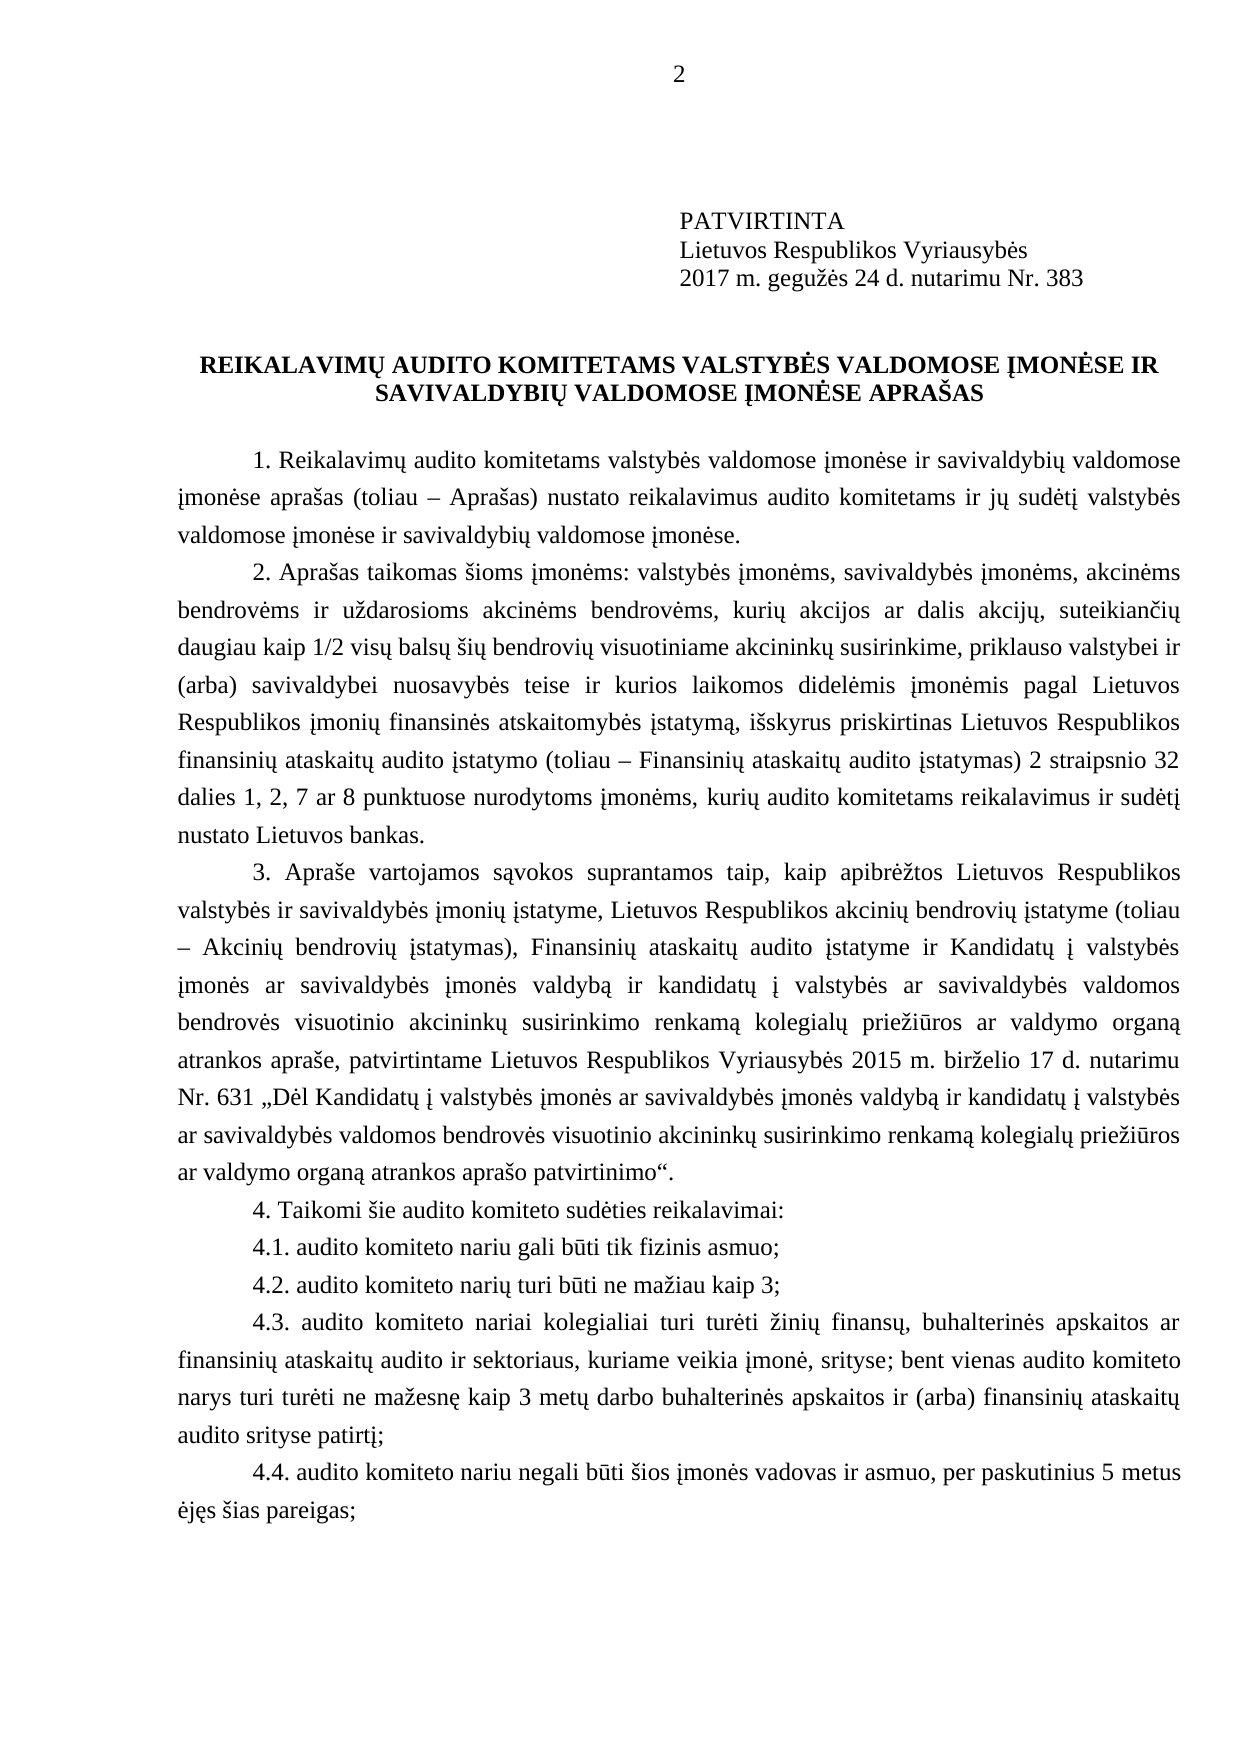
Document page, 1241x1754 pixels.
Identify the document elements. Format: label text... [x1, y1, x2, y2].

text 4.2. audito komiteto narių turi būti ne mažiau kaip 3; [177, 1261, 1181, 1298]
text 4.1. audito komiteto nariu gali būti tik fizinis asmuo; [177, 1223, 1181, 1261]
text 4. Taikomi šie audito komiteto sudėties reikalavimai: [177, 1186, 1181, 1223]
text reikalavimų audito komitetams valstybės valdomose įmonėse ir savivaldybių VALDOMOSE ĮMONĖSE APRAŠAS [177, 350, 1181, 407]
text 3. Apraše vartojamos sąvokos suprantamos taip, kaip apibrėžtos Lietuvos Respublikos valstybės ir savivaldybės įmonių įstatyme, Lietuvos Respublikos akcinių bendrovių įstatyme (toliau – Akcinių bendrovių įstatymas), Finansinių ataskaitų audito įstatyme ir Kandidatų į valstybės įmonės ar savivaldybės įmonės valdybą ir kandidatų į valstybės ar savivaldybės valdomos bendrovės visuotinio akcininkų susirinkimo renkamą kolegialų priežiūros ar valdymo organą atrankos apraše, patvirtintame Lietuvos Respublikos Vyriausybės 2015 m. birželio 17 d. nutarimu Nr. 631 „Dėl Kandidatų į valstybės įmonės ar savivaldybės įmonės valdybą ir kandidatų į valstybės ar savivaldybės valdomos bendrovės visuotinio akcininkų susirinkimo renkamą kolegialų priežiūros ar valdymo organą atrankos aprašo patvirtinimo“. [177, 848, 1181, 1186]
text 4.4. audito komiteto nariu negali būti šios įmonės vadovas ir asmuo, per paskutinius 5 metus ėjęs šias pareigas; [177, 1448, 1181, 1523]
text 1. Reikalavimų audito komitetams valstybės valdomose įmonėse ir savivaldybių valdomose įmonėse aprašas (toliau – Aprašas) nustato reikalavimus audito komitetams ir jų sudėtį valstybės valdomose įmonėse ir savivaldybių valdomose įmonėse. [177, 436, 1181, 548]
text 4.3. audito komiteto nariai kolegialiai turi turėti žinių finansų, buhalterinės apskaitos ar finansinių ataskaitų audito ir sektoriaus, kuriame veikia įmonė, srityse; bent vienas audito komiteto narys turi turėti ne mažesnę kaip 3 metų darbo buhalterinės apskaitos ir (arba) finansinių ataskaitų audito srityse patirtį; [177, 1298, 1181, 1448]
text PATVIRTINTA Lietuvos Respublikos Vyriausybės 2017 m. gegužės 24 d. nutarimu Nr. 383 [679, 206, 1181, 292]
text 2. Aprašas taikomas šioms įmonėms: valstybės įmonėms, savivaldybės įmonėms, akcinėms bendrovėms ir uždarosioms akcinėms bendrovėms, kurių akcijos ar dalis akcijų, suteikiančių daugiau kaip 1/2 visų balsų šių bendrovių visuotiniame akcininkų susirinkime, priklauso valstybei ir (arba) savivaldybei nuosavybės teise ir kurios laikomos didelėmis įmonėmis pagal Lietuvos Respublikos įmonių finansinės atskaitomybės įstatymą, išskyrus priskirtinas Lietuvos Respublikos finansinių ataskaitų audito įstatymo (toliau – Finansinių ataskaitų audito įstatymas) 2 straipsnio 32 dalies 1, 2, 7 ar 8 punktuose nurodytoms įmonėms, kurių audito komitetams reikalavimus ir sudėtį nustato Lietuvos bankas. [177, 548, 1181, 848]
